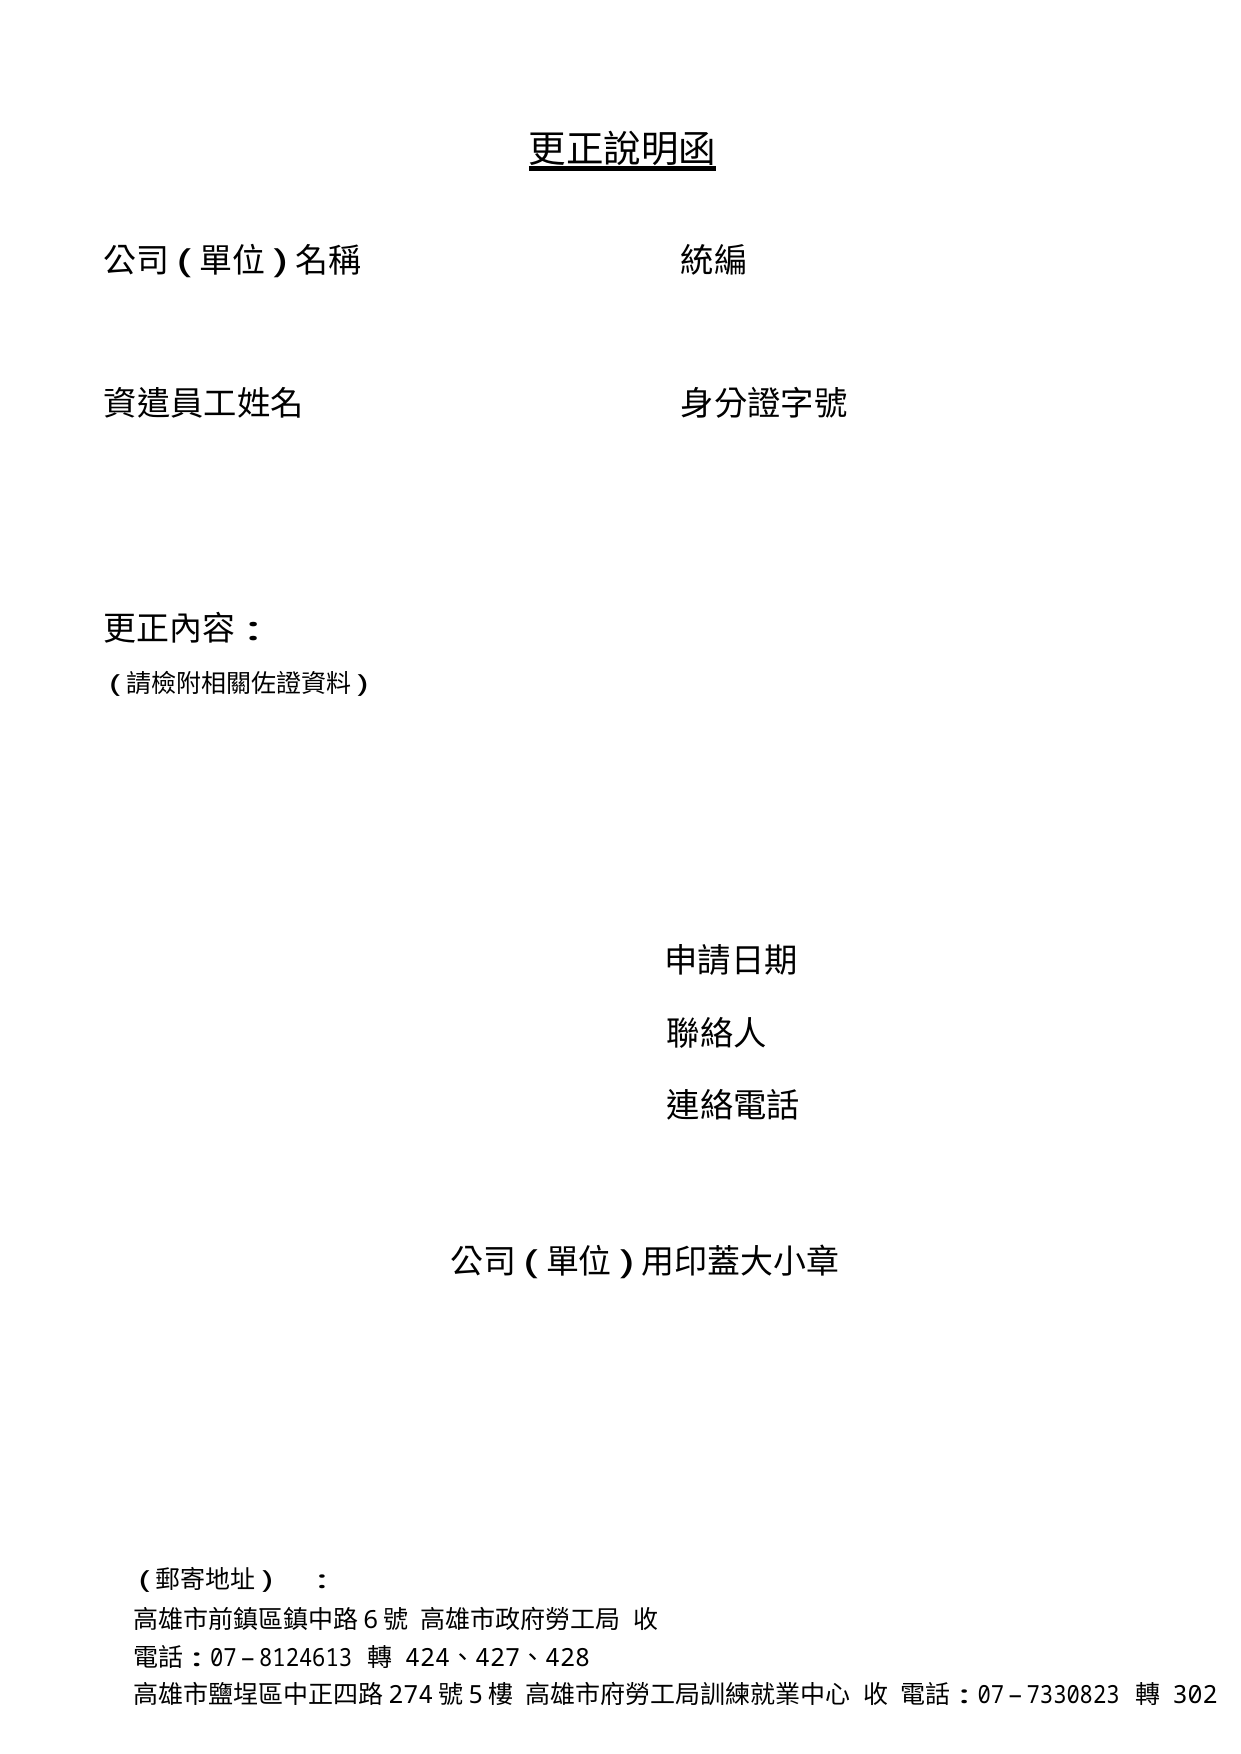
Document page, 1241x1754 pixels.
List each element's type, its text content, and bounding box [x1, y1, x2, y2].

text 公司(單位)用印蓋大小章 [450, 1235, 1221, 1284]
text 高雄市鹽埕區中正四路274號5樓 高雄市府勞工局訓練就業中心 收 電話:07-7330823 轉 302 [133, 1671, 1221, 1708]
text 更正說明函 [522, 121, 722, 166]
text 資遣員工姓名 身分證字號 [103, 377, 1221, 426]
text 申請日期 聯絡人 連絡電話 [664, 933, 809, 1127]
text (請檢附相關佐證資料) [103, 663, 1221, 699]
text 高雄市前鎮區鎮中路6號 高雄市政府勞工局 收 電話:07-8124613 轉 424、427、428 [133, 1596, 1221, 1671]
text 公司(單位)名稱 統編 [103, 239, 1221, 279]
text 更正內容: [103, 601, 1221, 650]
text (郵寄地址) : [133, 1560, 1221, 1596]
